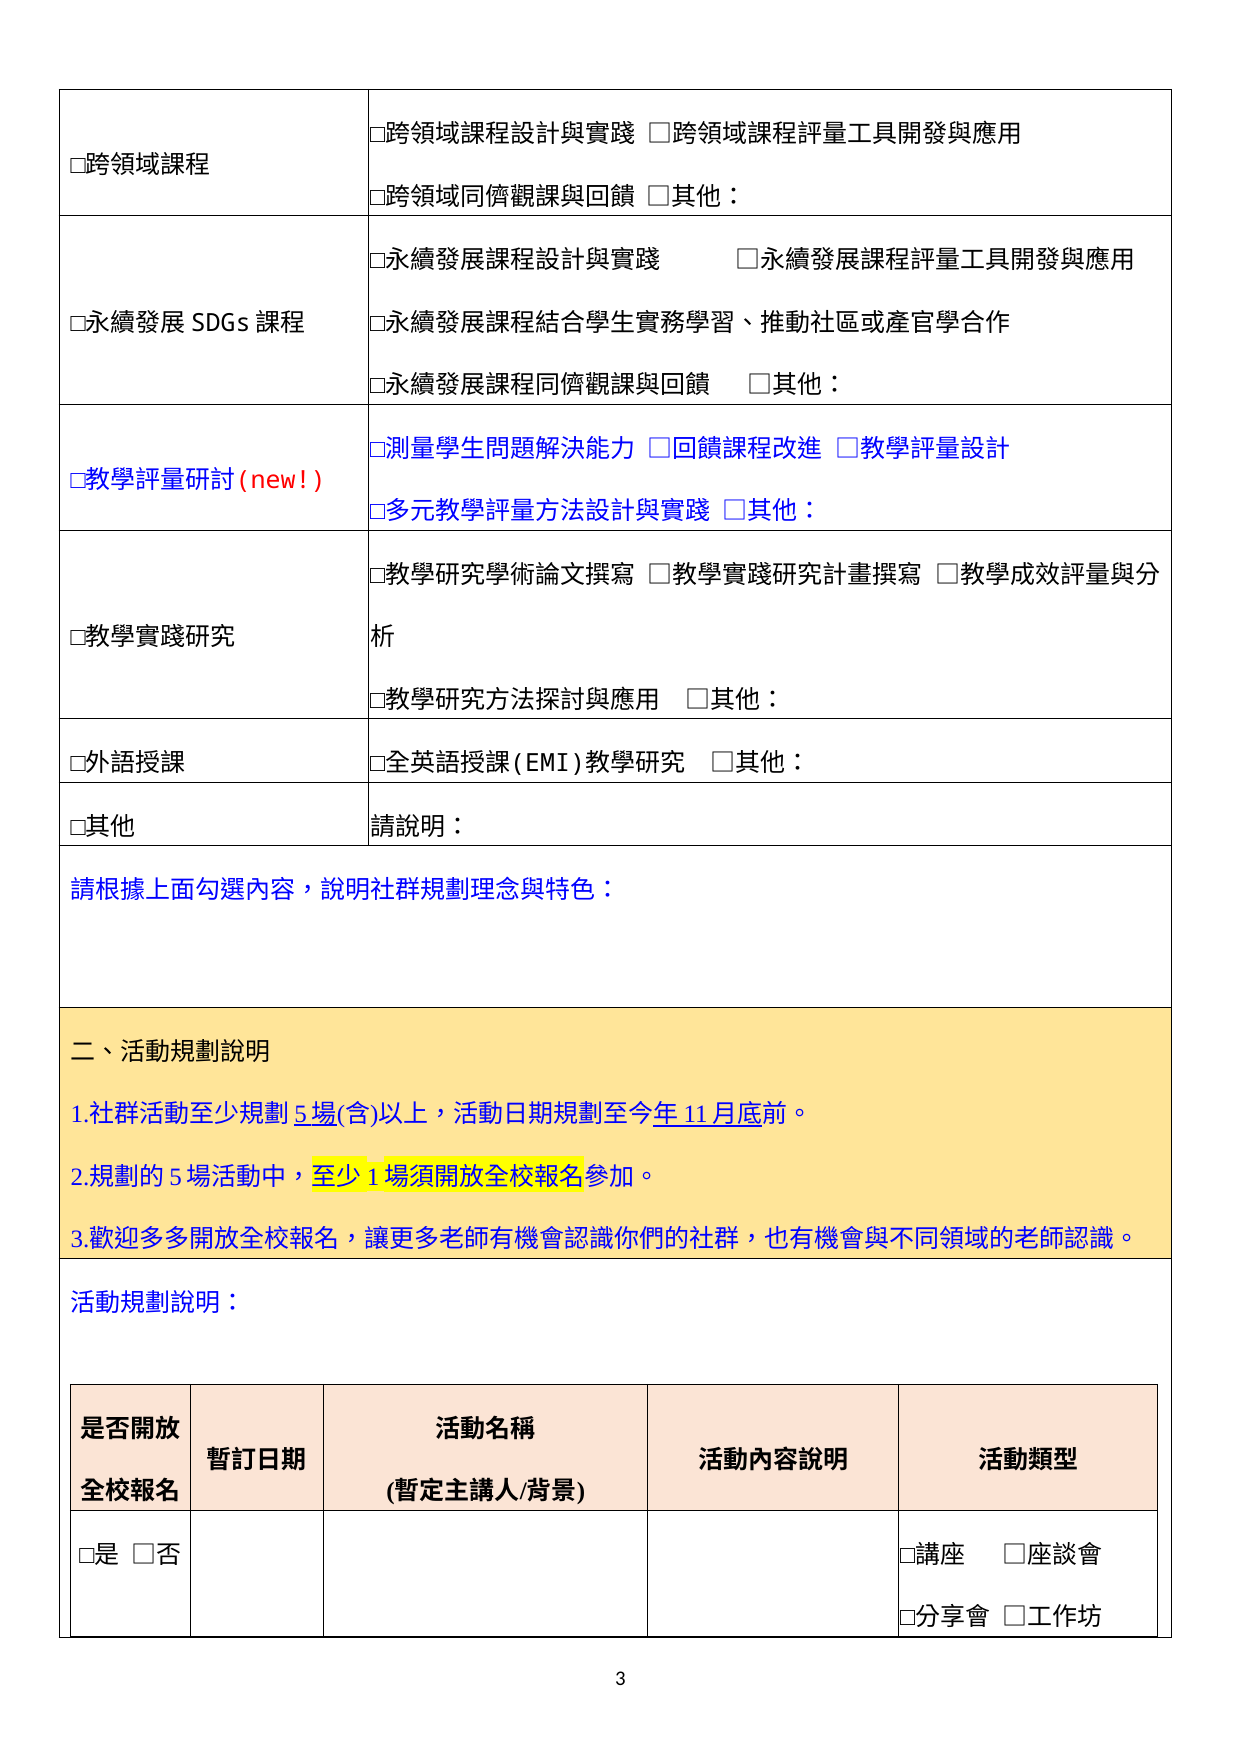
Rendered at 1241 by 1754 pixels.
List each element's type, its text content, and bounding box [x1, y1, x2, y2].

table_header 活動類型 [899, 1385, 1157, 1510]
table_cell □教學評量研討(new!) [60, 405, 368, 529]
table_cell □永續發展SDGs課程 [60, 216, 368, 403]
table_cell 請說明： [369, 783, 1171, 845]
table_header 是否開放 全校報名 [71, 1385, 190, 1510]
table_cell □教學研究學術論文撰寫 □教學實踐研究計畫撰寫 □教學成效評量與分析 □教學研究方法探討與應用 □其他： [369, 531, 1171, 718]
table_cell 活動規劃說明： [60, 1259, 1171, 1637]
table_header 活動內容說明 [648, 1385, 898, 1510]
table_cell □永續發展課程設計與實踐 □永續發展課程評量工具開發與應用 □永續發展課程結合學生實務學習、推動社區或產官學合作 □永續發展課程同儕觀課與回饋 □其他： [369, 216, 1171, 403]
table_cell [191, 1511, 323, 1636]
table_cell □其他 [60, 783, 368, 845]
table_cell □跨領域課程 [60, 90, 368, 215]
table_cell □是 □否 [71, 1511, 190, 1636]
table_cell □跨領域課程設計與實踐 □跨領域課程評量工具開發與應用 □跨領域同儕觀課與回饋 □其他： [369, 90, 1171, 215]
table_header 活動名稱 (暫定主講人/背景) [324, 1385, 647, 1510]
table_cell □全英語授課(EMI)教學研究 □其他： [369, 719, 1171, 782]
table_cell □教學實踐研究 [60, 531, 368, 718]
table_cell [324, 1511, 647, 1636]
table_cell 請根據上面勾選內容，說明社群規劃理念與特色： [60, 846, 1171, 1007]
table_cell □講座 □座談會 □分享會 □工作坊 [899, 1511, 1157, 1636]
table_cell [648, 1511, 898, 1636]
table_header 暫訂日期 [191, 1385, 323, 1510]
table_cell 二、活動規劃說明 1.社群活動至少規劃5場(含)以上，活動日期規劃至今年11月底前。 2.規劃的5場活動中，至少1場須開放全校報名參加。 3.歡迎多多開放全校報名，讓更多老師有機會認識你們的社群，也有機會與不同領域的老師認識。 [60, 1008, 1171, 1258]
table_cell □外語授課 [60, 719, 368, 782]
table_cell □測量學生問題解決能力 □回饋課程改進 □教學評量設計 □多元教學評量方法設計與實踐 □其他： [369, 405, 1171, 529]
